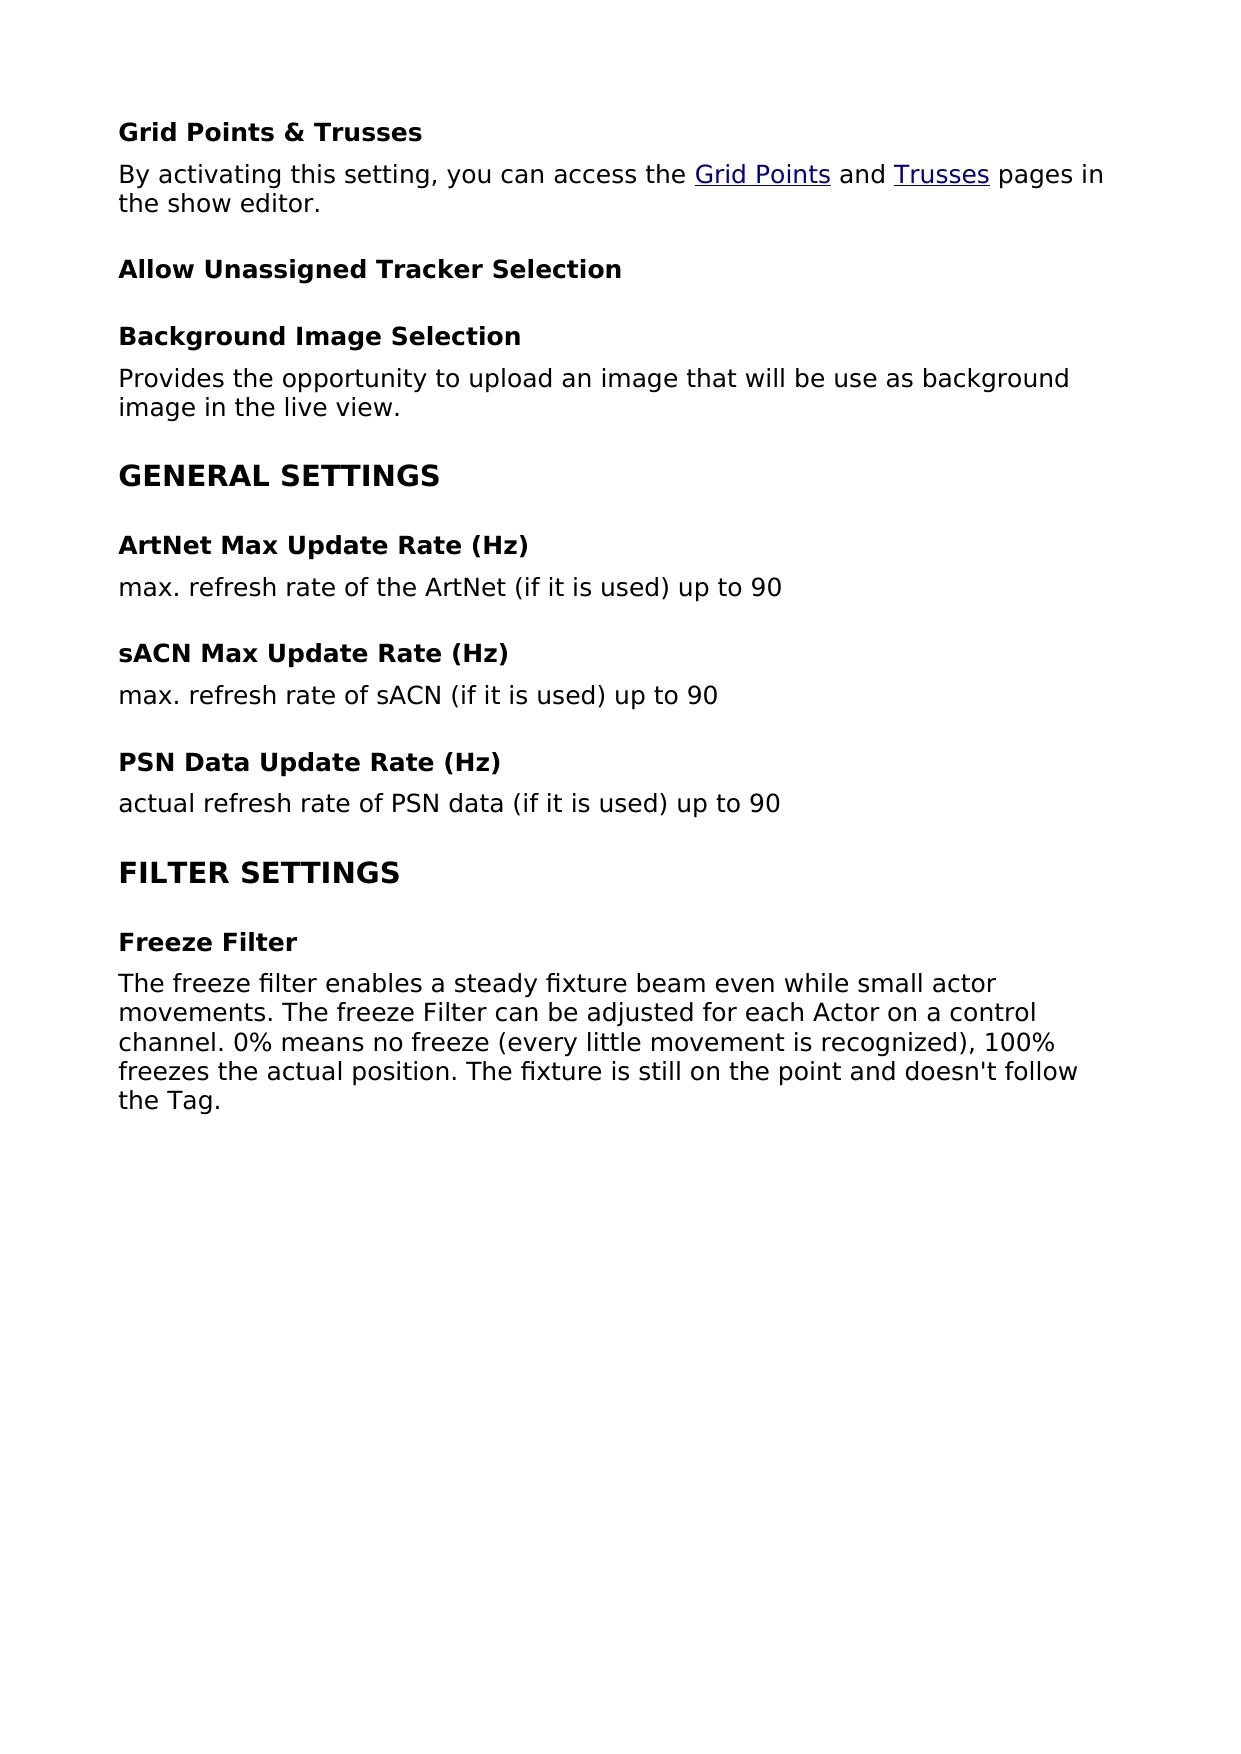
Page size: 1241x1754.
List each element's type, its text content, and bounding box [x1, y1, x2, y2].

text max. refresh rate of sACN (if it is used) up to 90 [118, 681, 1122, 710]
text Provides the opportunity to upload an image that will be use as background image in the live view. [118, 364, 1122, 422]
text The freeze filter enables a steady fixture beam even while small actor movements. The freeze Filter can be adjusted for each Actor on a control channel. 0% means no freeze (every little movement is recognized), 100% freezes the actual position. The fixture is still on the point and doesn't follow the Tag. [118, 969, 1122, 1144]
text max. refresh rate of the ArtNet (if it is used) up to 90 [118, 573, 1122, 602]
subtitle GENERAL SETTINGS [118, 460, 1122, 494]
text By activating this setting, you can access the Grid Points and Trusses pages in the show editor. [118, 160, 1122, 218]
subtitle ArtNet Max Update Rate (Hz) [118, 531, 1122, 560]
subtitle Grid Points & Trusses [118, 118, 1122, 147]
subtitle PSN Data Update Rate (Hz) [118, 748, 1122, 777]
subtitle Background Image Selection [118, 322, 1122, 351]
subtitle Freeze Filter [118, 928, 1122, 957]
text actual refresh rate of PSN data (if it is used) up to 90 [118, 789, 1122, 819]
subtitle FILTER SETTINGS [118, 856, 1122, 890]
subtitle Allow Unassigned Tracker Selection [118, 256, 1122, 285]
subtitle sACN Max Update Rate (Hz) [118, 639, 1122, 669]
